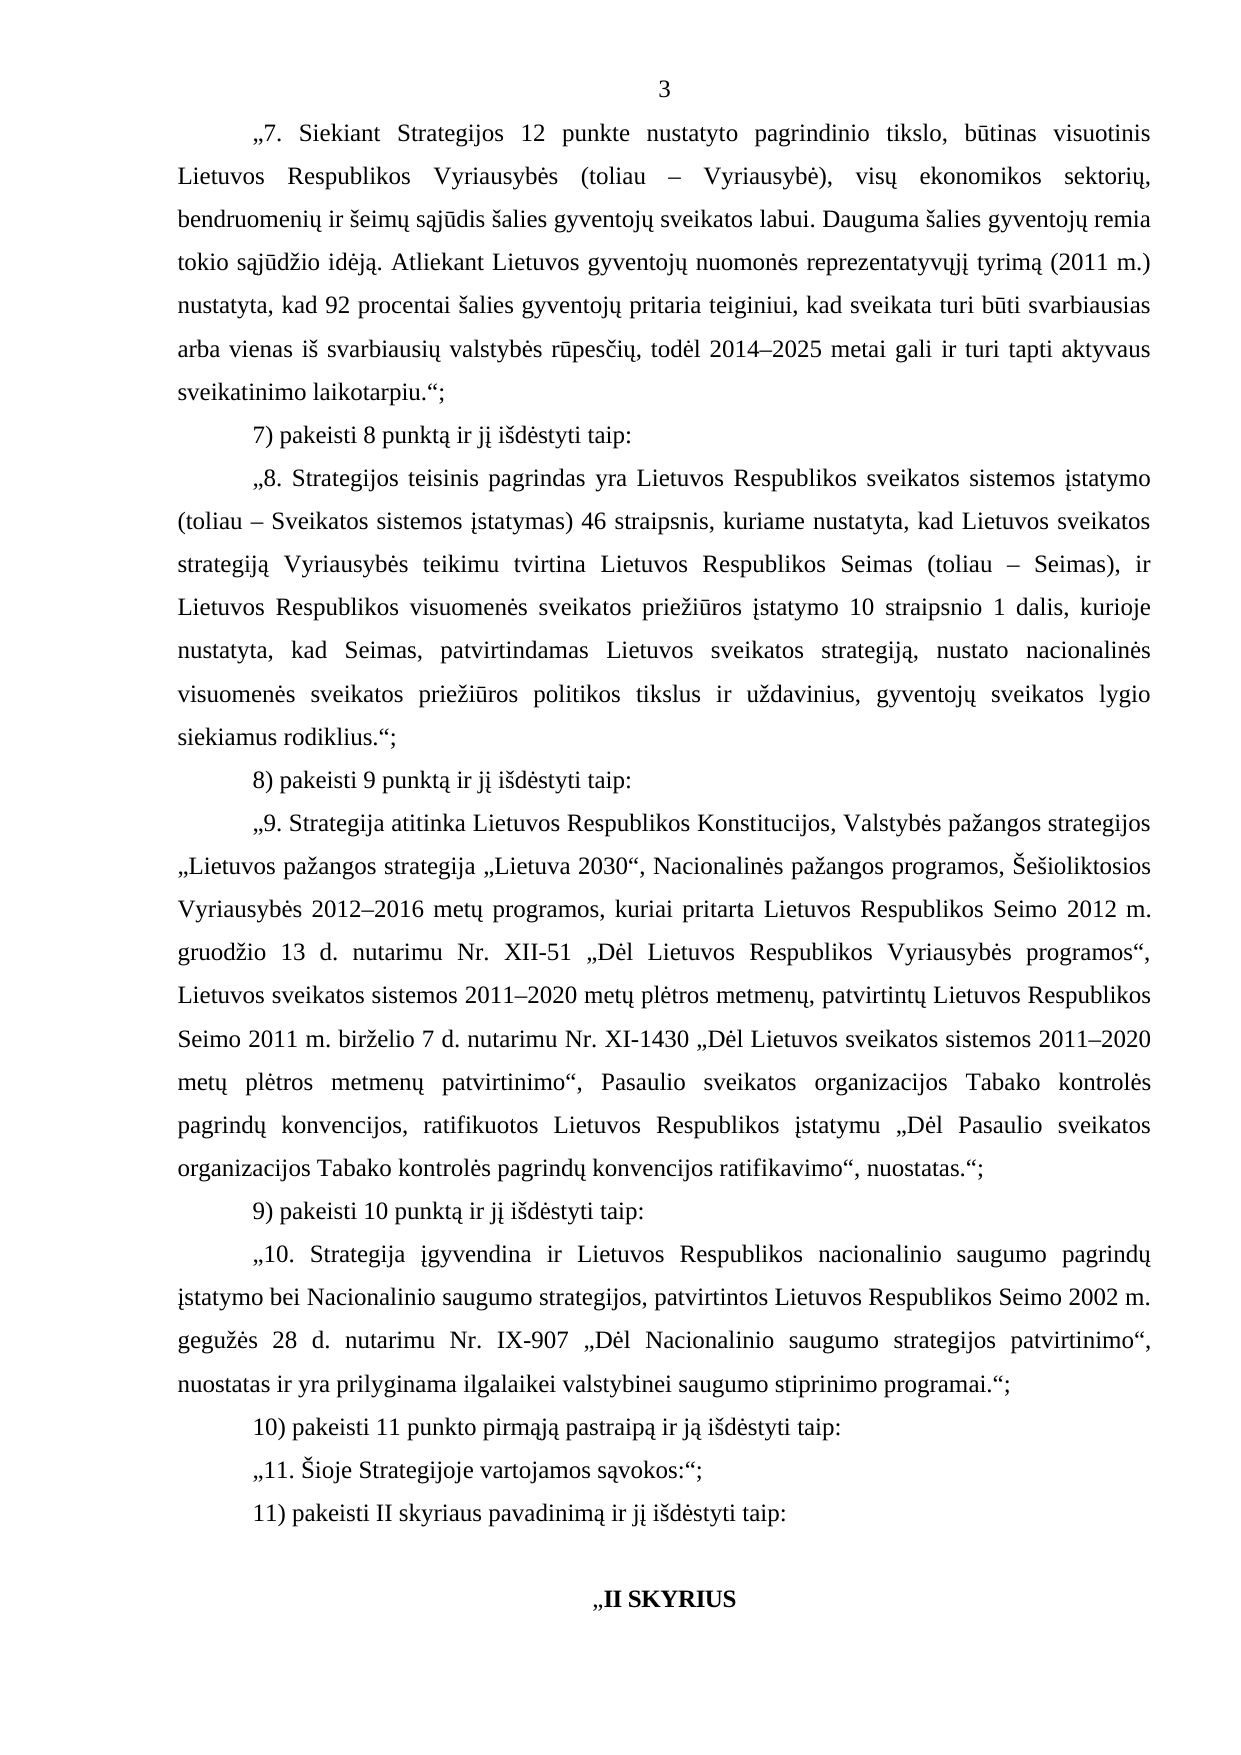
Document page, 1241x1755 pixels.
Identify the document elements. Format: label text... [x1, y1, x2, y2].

text „7. Siekiant Strategijos 12 punkte nustatyto pagrindinio tikslo, būtinas visuotinis Lietuvos Respublikos Vyriausybės (toliau – Vyriausybė), visų ekonomikos sektorių, bendruomenių ir šeimų sąjūdis šalies gyventojų sveikatos labui. Dauguma šalies gyventojų remia tokio sąjūdžio idėją. Atliekant Lietuvos gyventojų nuomonės reprezentatyvųjį tyrimą (2011 m.) nustatyta, kad 92 procentai šalies gyventojų pritaria teiginiui, kad sveikata turi būti svarbiausias arba vienas iš svarbiausių valstybės rūpesčių, todėl 2014–2025 metai gali ir turi tapti aktyvaus sveikatinimo laikotarpiu.“; [177, 118, 1152, 406]
text „9. Strategija atitinka Lietuvos Respublikos Konstitucijos, Valstybės pažangos strategijos „Lietuvos pažangos strategija „Lietuva 2030“, Nacionalinės pažangos programos, Šešioliktosios Vyriausybės 2012–2016 metų programos, kuriai pritarta Lietuvos Respublikos Seimo 2012 m. gruodžio 13 d. nutarimu Nr. XII-51 „Dėl Lietuvos Respublikos Vyriausybės programos“, Lietuvos sveikatos sistemos 2011–2020 metų plėtros metmenų, patvirtintų Lietuvos Respublikos Seimo 2011 m. birželio 7 d. nutarimu Nr. XI-1430 „Dėl Lietuvos sveikatos sistemos 2011–2020 metų plėtros metmenų patvirtinimo“, Pasaulio sveikatos organizacijos Tabako kontrolės pagrindų konvencijos, ratifikuotos Lietuvos Respublikos įstatymu „Dėl Pasaulio sveikatos organizacijos Tabako kontrolės pagrindų konvencijos ratifikavimo“, nuostatas.“; [177, 808, 1152, 1182]
text „8. Strategijos teisinis pagrindas yra Lietuvos Respublikos sveikatos sistemos įstatymo (toliau – Sveikatos sistemos įstatymas) 46 straipsnis, kuriame nustatyta, kad Lietuvos sveikatos strategiją Vyriausybės teikimu tvirtina Lietuvos Respublikos Seimas (toliau – Seimas), ir Lietuvos Respublikos visuomenės sveikatos priežiūros įstatymo 10 straipsnio 1 dalis, kurioje nustatyta, kad Seimas, patvirtindamas Lietuvos sveikatos strategiją, nustato nacionalinės visuomenės sveikatos priežiūros politikos tikslus ir uždavinius, gyventojų sveikatos lygio siekiamus rodiklius.“; [177, 463, 1152, 751]
text „11. Šioje Strategijoje vartojamos sąvokos:“; [177, 1455, 1152, 1484]
text „10. Strategija įgyvendina ir Lietuvos Respublikos nacionalinio saugumo pagrindų įstatymo bei Nacionalinio saugumo strategijos, patvirtintos Lietuvos Respublikos Seimo 2002 m. gegužės 28 d. nutarimu Nr. IX-907 „Dėl Nacionalinio saugumo strategijos patvirtinimo“, nuostatas ir yra prilyginama ilgalaikei valstybinei saugumo stiprinimo programai.“; [177, 1239, 1152, 1397]
text 8) pakeisti 9 punktą ir jį išdėstyti taip: [177, 765, 1152, 794]
text 11) pakeisti II skyriaus pavadinimą ir jį išdėstyti taip: [177, 1498, 1152, 1527]
text 9) pakeisti 10 punktą ir jį išdėstyti taip: [177, 1196, 1152, 1225]
text 7) pakeisti 8 punktą ir jį išdėstyti taip: [177, 420, 1152, 449]
text 10) pakeisti 11 punkto pirmąją pastraipą ir ją išdėstyti taip: [177, 1412, 1152, 1441]
text „II SKYRIUS [177, 1584, 1152, 1613]
